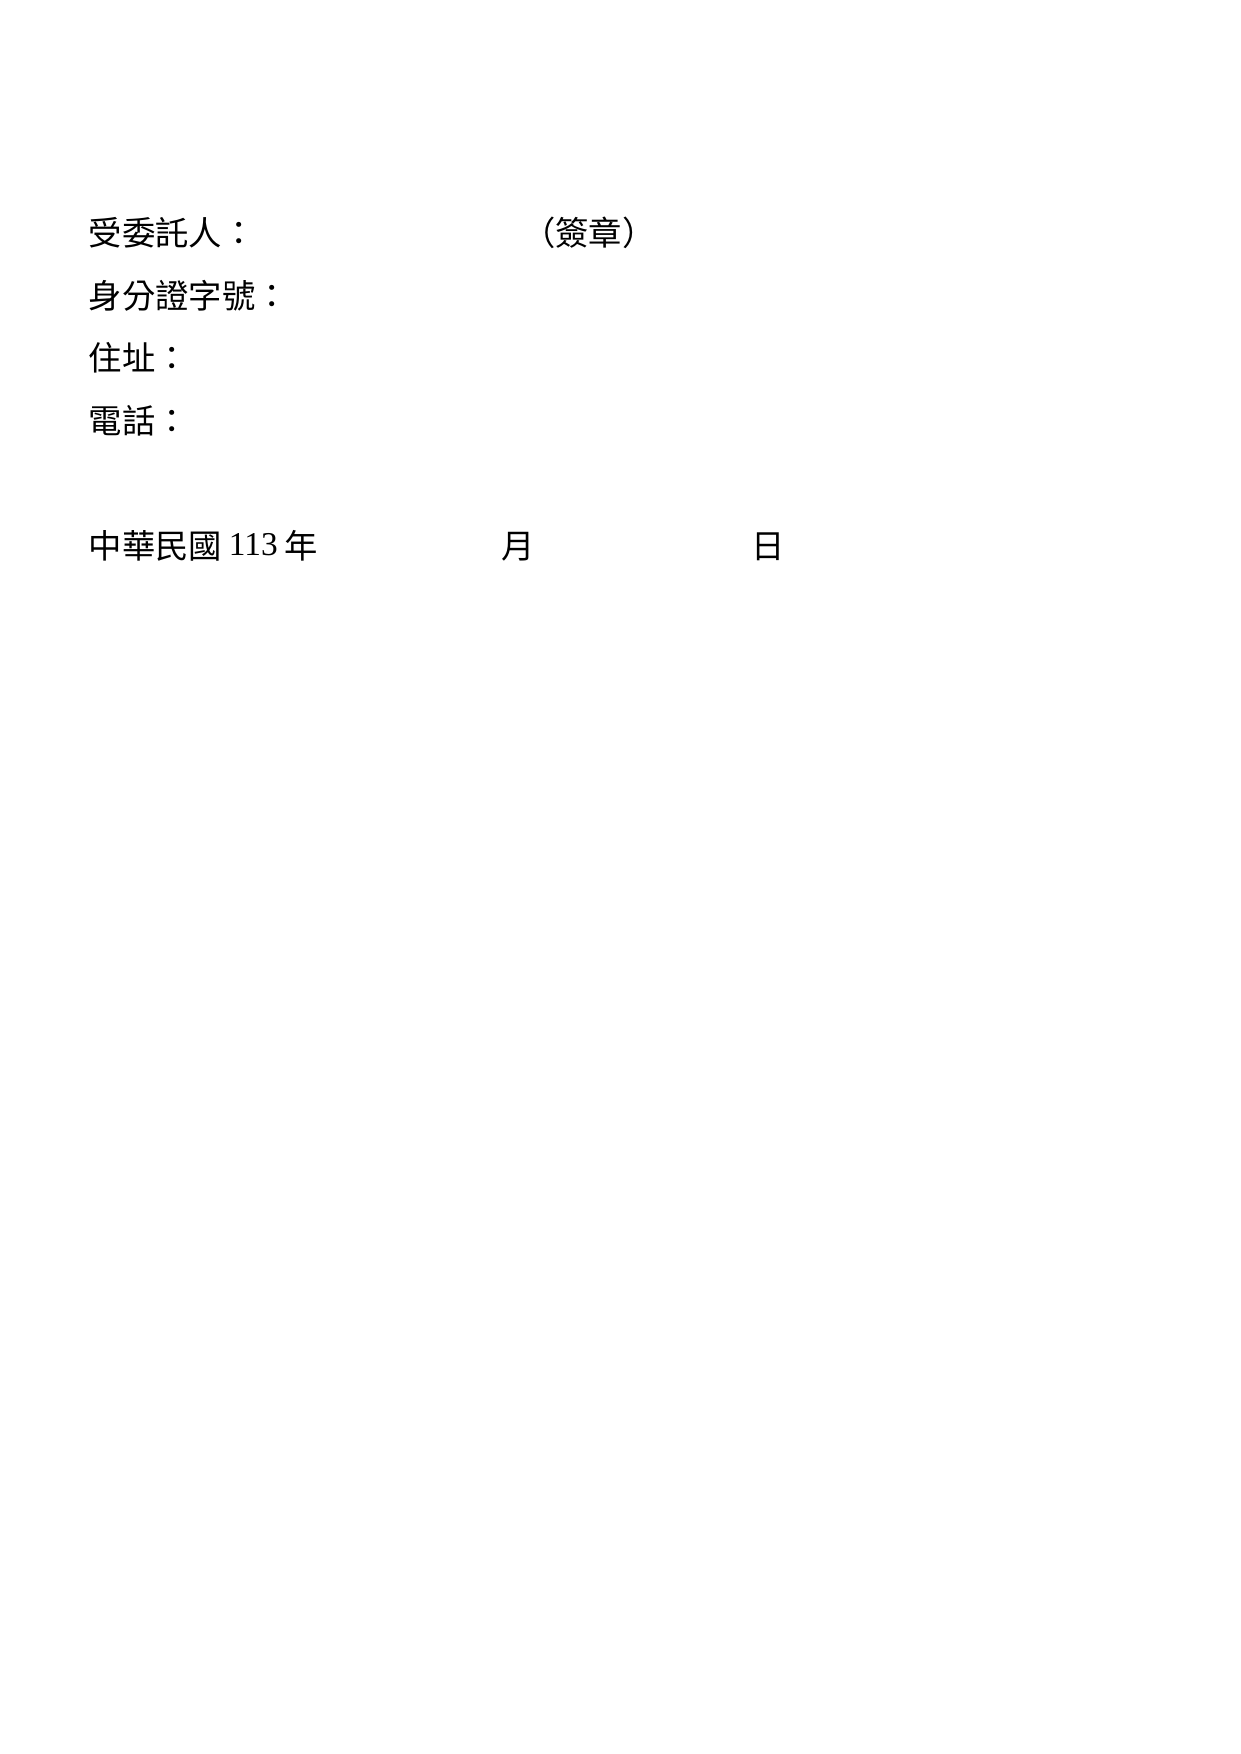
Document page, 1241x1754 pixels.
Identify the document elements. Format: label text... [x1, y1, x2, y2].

text 身分證字號： [89, 252, 1152, 314]
text 受委託人： （簽章） [89, 189, 1152, 252]
text 電話： [89, 377, 1152, 439]
text 中華民國113年 月 日 [89, 502, 1152, 564]
text 住址： [89, 314, 1152, 377]
